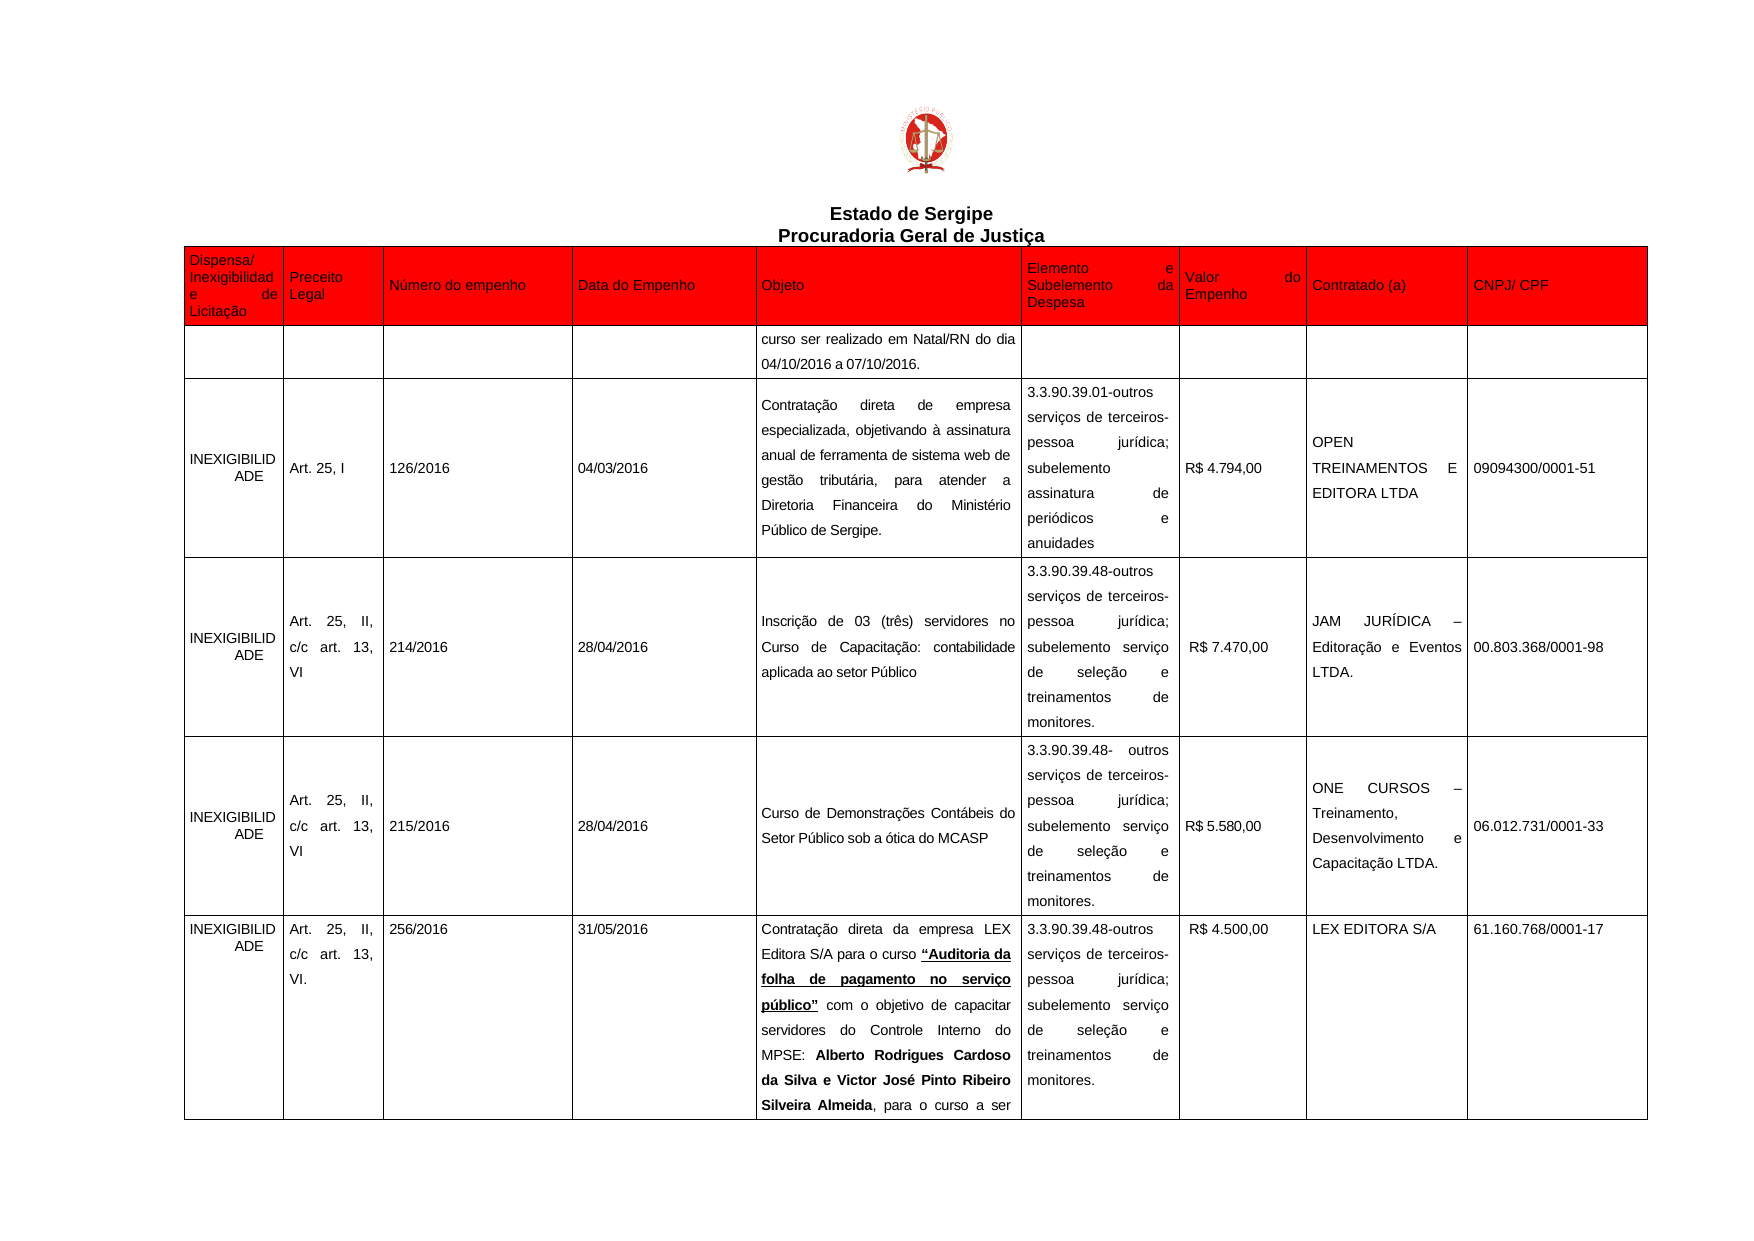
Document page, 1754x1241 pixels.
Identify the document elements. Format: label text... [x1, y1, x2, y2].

table_cell Inscrição de 03 (três) servidores no Curso de Capacitação: contabilidade aplicada ao setor Público [757, 558, 1021, 736]
table_cell INEXIGIBILIDADE [185, 737, 283, 915]
table_header Elemento e Subelemento da Despesa [1022, 247, 1179, 325]
table_cell 06.012.731/0001-33 [1468, 737, 1647, 915]
table_cell Contratação direta da empresa LEX Editora S/A para o curso “Auditoria da folha de pagamento no serviço público” com o objetivo de capacitar servidores do Controle Interno do MPSE: Alberto Rodrigues Cardoso da Silva e Victor José Pinto Ribeiro Silveira Almeida, para o curso a ser [757, 916, 1021, 1119]
table_cell curso ser realizado em Natal/RN do dia 04/10/2016 a 07/10/2016. [757, 326, 1021, 378]
table_cell INEXIGIBILIDADE [185, 916, 283, 1119]
table_header Objeto [757, 247, 1021, 325]
table_header Contratado (a) [1307, 247, 1467, 325]
table_cell 09094300/0001-51 [1468, 379, 1647, 557]
table_cell R$ 7.470,00 [1180, 558, 1306, 736]
table_cell 214/2016 [384, 558, 572, 736]
table_cell [1307, 326, 1467, 378]
table_cell Art. 25, II, c/c art. 13, VI. [284, 916, 383, 1119]
table_cell INEXIGIBILIDADE [185, 558, 283, 736]
table_cell 04/03/2016 [573, 379, 756, 557]
table_header Valor do Empenho [1180, 247, 1306, 325]
table_cell 61.160.768/0001-17 [1468, 916, 1647, 1119]
table_header CNPJ/ CPF [1468, 247, 1647, 325]
table_header Data do Empenho [573, 247, 756, 325]
table_cell [1180, 326, 1306, 378]
table_cell [1468, 326, 1647, 378]
table_cell Curso de Demonstrações Contábeis do Setor Público sob a ótica do MCASP [757, 737, 1021, 915]
table_cell 28/04/2016 [573, 558, 756, 736]
table_cell LEX EDITORA S/A [1307, 916, 1467, 1119]
table_cell [384, 326, 572, 378]
table_cell R$ 4.500,00 [1180, 916, 1306, 1119]
table_cell Art. 25, II, c/c art. 13, VI [284, 558, 383, 736]
table_cell ONE CURSOS – Treinamento, Desenvolvimento e Capacitação LTDA. [1307, 737, 1467, 915]
table_cell 31/05/2016 [573, 916, 756, 1119]
table_cell INEXIGIBILIDADE [185, 379, 283, 557]
table_cell 00.803.368/0001-98 [1468, 558, 1647, 736]
table_cell Art. 25, I [284, 379, 383, 557]
table_cell [185, 326, 283, 378]
table_cell [573, 326, 756, 378]
table_header Preceito Legal [284, 247, 383, 325]
table_cell [1022, 326, 1179, 378]
table_cell 3.3.90.39.01-outros serviços de terceiros- pessoa jurídica; subelemento assinatura de periódicos e anuidades [1022, 379, 1179, 557]
table_cell R$ 5.580,00 [1180, 737, 1306, 915]
table_header Número do empenho [384, 247, 572, 325]
table_cell [284, 326, 383, 378]
table_header Dispensa/Inexigibilidade de Licitação [185, 247, 283, 325]
table_cell R$ 4.794,00 [1180, 379, 1306, 557]
table_cell 126/2016 [384, 379, 572, 557]
table_cell 3.3.90.39.48- outros serviços de terceiros- pessoa jurídica; subelemento serviço de seleção e treinamentos de monitores. [1022, 737, 1179, 915]
table_cell OPEN TREINAMENTOS E EDITORA LTDA [1307, 379, 1467, 557]
table_cell 3.3.90.39.48-outros serviços de terceiros- pessoa jurídica; subelemento serviço de seleção e treinamentos de monitores. [1022, 558, 1179, 736]
table_cell JAM JURÍDICA – Editoração e Eventos LTDA. [1307, 558, 1467, 736]
table_cell 28/04/2016 [573, 737, 756, 915]
table_cell 256/2016 [384, 916, 572, 1119]
table_cell Contratação direta de empresa especializada, objetivando à assinatura anual de ferramenta de sistema web de gestão tributária, para atender a Diretoria Financeira do Ministério Público de Sergipe. [757, 379, 1021, 557]
table_cell 215/2016 [384, 737, 572, 915]
table_cell Art. 25, II, c/c art. 13, VI [284, 737, 383, 915]
table_cell 3.3.90.39.48-outros serviços de terceiros- pessoa jurídica; subelemento serviço de seleção e treinamentos de monitores. [1022, 916, 1179, 1119]
